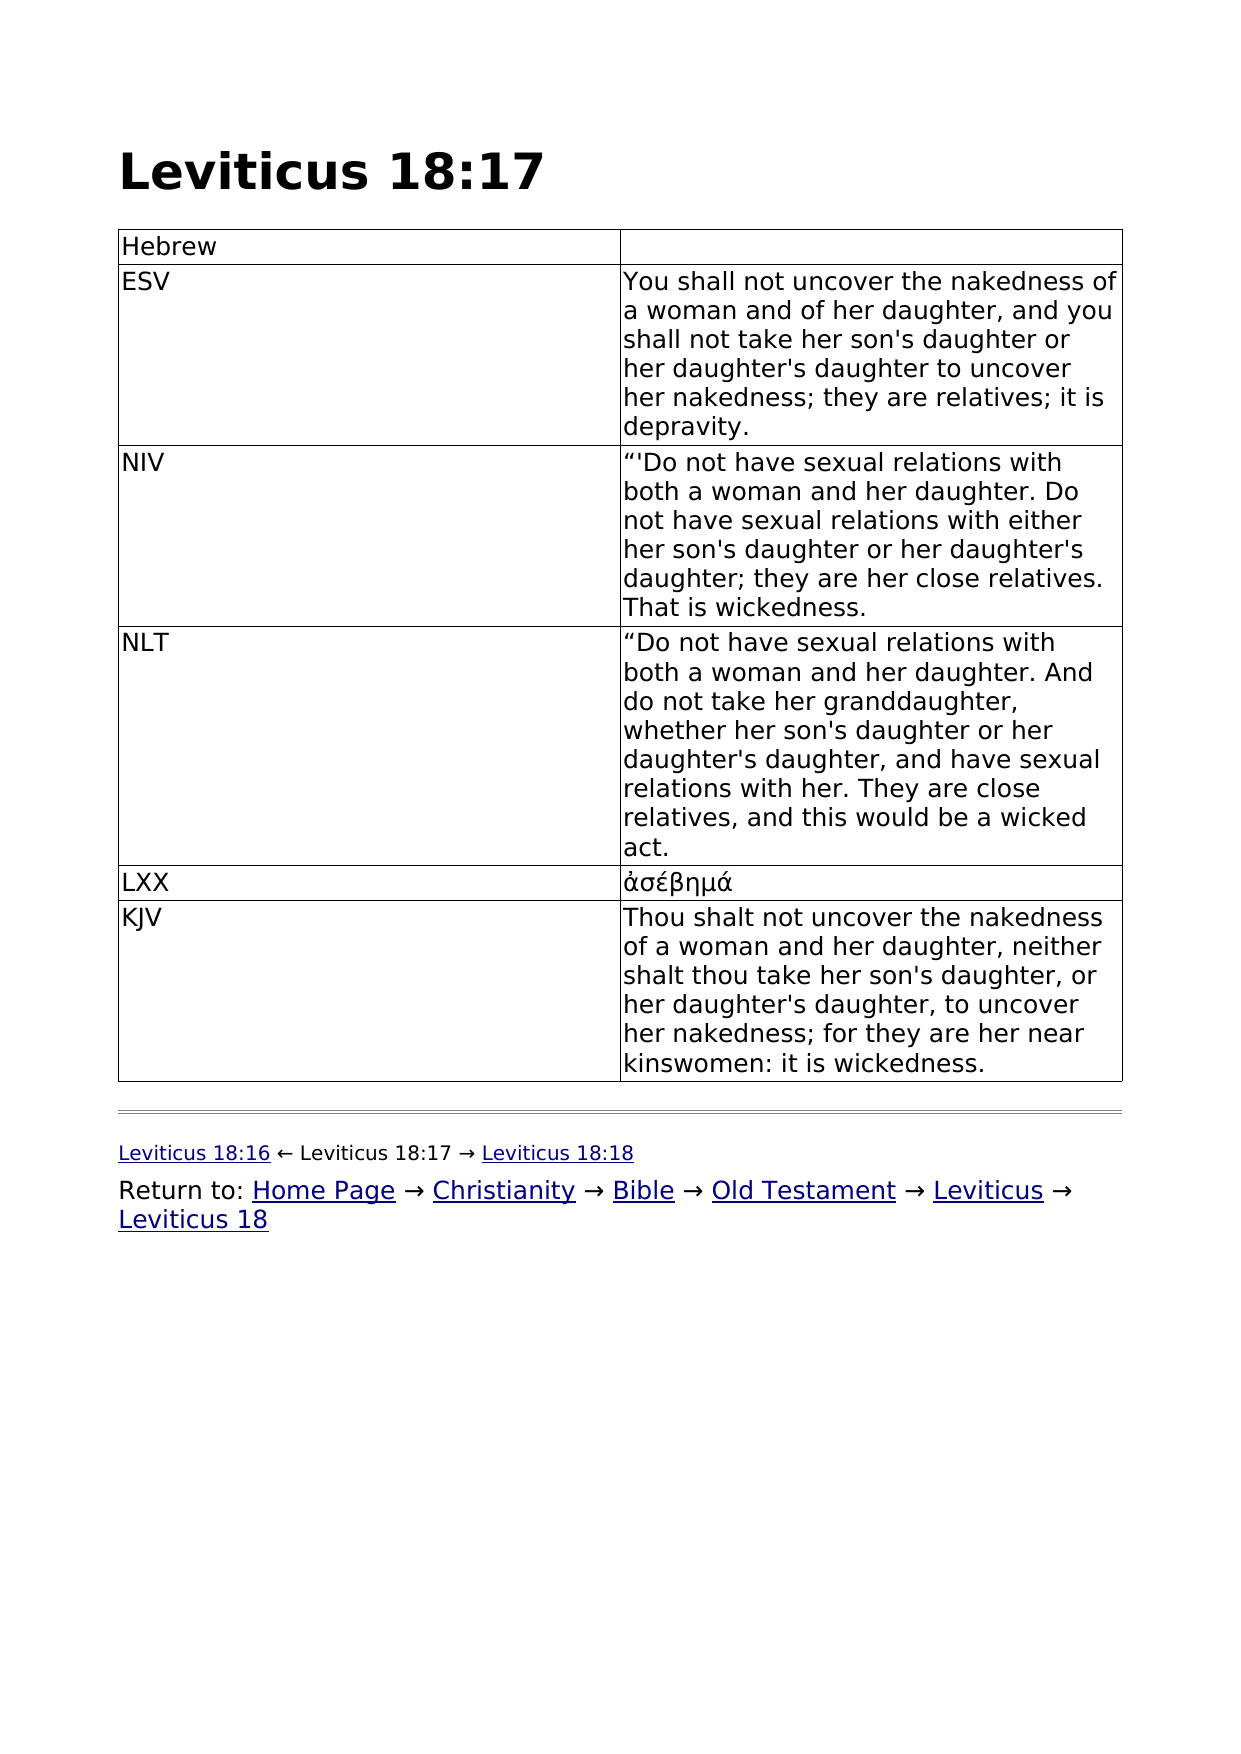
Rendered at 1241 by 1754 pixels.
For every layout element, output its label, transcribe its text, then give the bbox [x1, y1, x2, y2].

table_header Hebrew [119, 230, 620, 264]
table_cell You shall not uncover the nakedness of a woman and of her daughter, and you shall not take her son's daughter or her daughter's daughter to uncover her nakedness; they are relatives; it is depravity. [621, 265, 1122, 445]
table_cell NIV [119, 446, 620, 626]
table_header [621, 230, 1122, 264]
table_cell KJV [119, 901, 620, 1081]
table_cell LXX [119, 866, 620, 900]
table_cell “'Do not have sexual relations with both a woman and her daughter. Do not have sexual relations with either her son's daughter or her daughter's daughter; they are her close relatives. That is wickedness. [621, 446, 1122, 626]
text Return to: Home Page → Christianity → Bible → Old Testament → Leviticus → Leviticus 18 [118, 1176, 1122, 1234]
table_cell “Do not have sexual relations with both a woman and her daughter. And do not take her granddaughter, whether her son's daughter or her daughter's daughter, and have sexual relations with her. They are close relatives, and this would be a wicked act. [621, 627, 1122, 865]
table_cell NLT [119, 627, 620, 865]
table_cell ESV [119, 265, 620, 445]
subtitle Leviticus 18:17 [118, 143, 1122, 201]
table_cell ἀσέβημά [621, 866, 1122, 900]
text Leviticus 18:16 ← Leviticus 18:17 → Leviticus 18:18 [118, 1142, 1122, 1176]
table_cell Thou shalt not uncover the nakedness of a woman and her daughter, neither shalt thou take her son's daughter, or her daughter's daughter, to uncover her nakedness; for they are her near kinswomen: it is wickedness. [621, 901, 1122, 1081]
